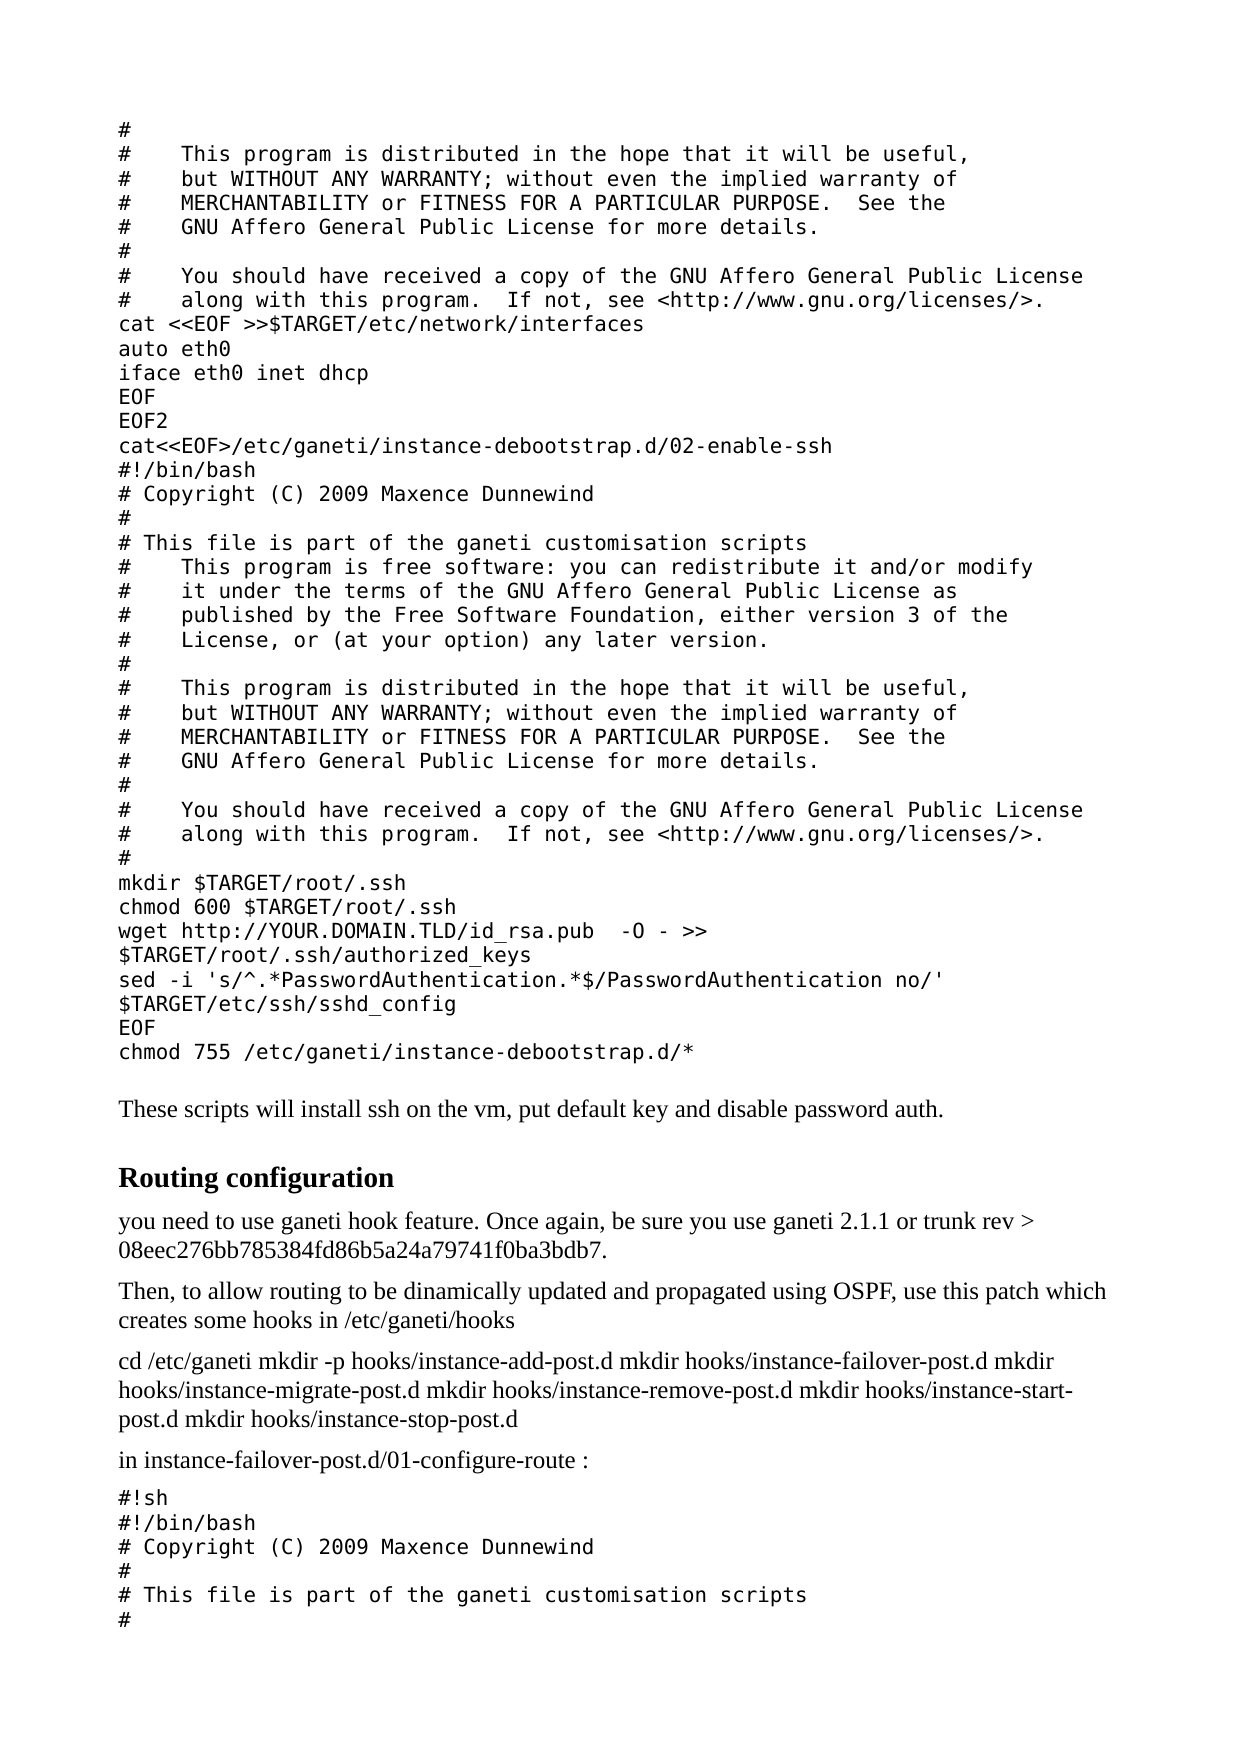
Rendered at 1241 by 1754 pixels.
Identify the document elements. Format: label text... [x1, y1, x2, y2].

text # published by the Free Software Foundation, either version 3 of the [118, 603, 1122, 628]
text EOF [118, 1016, 1122, 1040]
text # [118, 773, 1122, 798]
text # This file is part of the ganeti customisation scripts [118, 1583, 1122, 1608]
text chmod 600 $TARGET/root/.ssh [118, 895, 1122, 919]
text # [118, 1608, 1122, 1632]
text Then, to allow routing to be dinamically updated and propagated using OSPF, use this patch which creates some hooks in /etc/ganeti/hooks [118, 1276, 1122, 1334]
text # but WITHOUT ANY WARRANTY; without even the implied warranty of [118, 167, 1122, 191]
text # This program is distributed in the hope that it will be useful, [118, 676, 1122, 701]
text # along with this program. If not, see <http://www.gnu.org/licenses/>. [118, 822, 1122, 846]
text # along with this program. If not, see <http://www.gnu.org/licenses/>. [118, 288, 1122, 312]
text cat<<EOF>/etc/ganeti/instance-debootstrap.d/02-enable-ssh [118, 434, 1122, 458]
text #!/bin/bash [118, 458, 1122, 482]
text # [118, 239, 1122, 264]
text # GNU Affero General Public License for more details. [118, 215, 1122, 239]
text # but WITHOUT ANY WARRANTY; without even the implied warranty of [118, 701, 1122, 725]
text # You should have received a copy of the GNU Affero General Public License [118, 798, 1122, 822]
text # MERCHANTABILITY or FITNESS FOR A PARTICULAR PURPOSE. See the [118, 191, 1122, 215]
text # Copyright (C) 2009 Maxence Dunnewind [118, 482, 1122, 506]
text wget http://YOUR.DOMAIN.TLD/id_rsa.pub -O - >> $TARGET/root/.ssh/authorized_keys [118, 919, 1122, 968]
text you need to use ganeti hook feature. Once again, be sure you use ganeti 2.1.1 or trunk rev > 08eec276bb785384fd86b5a24a79741f0ba3bdb7. [118, 1206, 1122, 1264]
text # GNU Affero General Public License for more details. [118, 749, 1122, 773]
text mkdir $TARGET/root/.ssh [118, 871, 1122, 895]
text # [118, 118, 1122, 142]
text chmod 755 /etc/ganeti/instance-debootstrap.d/* [118, 1040, 1122, 1065]
text # This program is free software: you can redistribute it and/or modify [118, 555, 1122, 579]
text # [118, 506, 1122, 531]
text cd /etc/ganeti mkdir -p hooks/instance-add-post.d mkdir hooks/instance-failover-post.d mkdir hooks/instance-migrate-post.d mkdir hooks/instance-remove-post.d mkdir hooks/instance-start-post.d mkdir hooks/instance-stop-post.d [118, 1346, 1122, 1433]
text # [118, 1559, 1122, 1583]
text iface eth0 inet dhcp [118, 361, 1122, 385]
text cat <<EOF >>$TARGET/etc/network/interfaces [118, 312, 1122, 337]
text EOF [118, 385, 1122, 409]
text # [118, 652, 1122, 676]
text #!sh [118, 1486, 1122, 1511]
text # This program is distributed in the hope that it will be useful, [118, 142, 1122, 167]
text These scripts will install ssh on the vm, put default key and disable password auth. [118, 1094, 1122, 1123]
text # [118, 846, 1122, 871]
text # License, or (at your option) any later version. [118, 628, 1122, 652]
text sed -i 's/^.*PasswordAuthentication.*$/PasswordAuthentication no/' $TARGET/etc/ssh/sshd_config [118, 968, 1122, 1016]
text # Copyright (C) 2009 Maxence Dunnewind [118, 1535, 1122, 1559]
text in instance-failover-post.d/01-configure-route : [118, 1445, 1122, 1474]
text # it under the terms of the GNU Affero General Public License as [118, 579, 1122, 603]
subtitle Routing configuration [118, 1160, 1122, 1194]
text # MERCHANTABILITY or FITNESS FOR A PARTICULAR PURPOSE. See the [118, 725, 1122, 749]
text #!/bin/bash [118, 1511, 1122, 1535]
text # You should have received a copy of the GNU Affero General Public License [118, 264, 1122, 288]
text EOF2 [118, 409, 1122, 434]
text auto eth0 [118, 337, 1122, 361]
text # This file is part of the ganeti customisation scripts [118, 531, 1122, 555]
